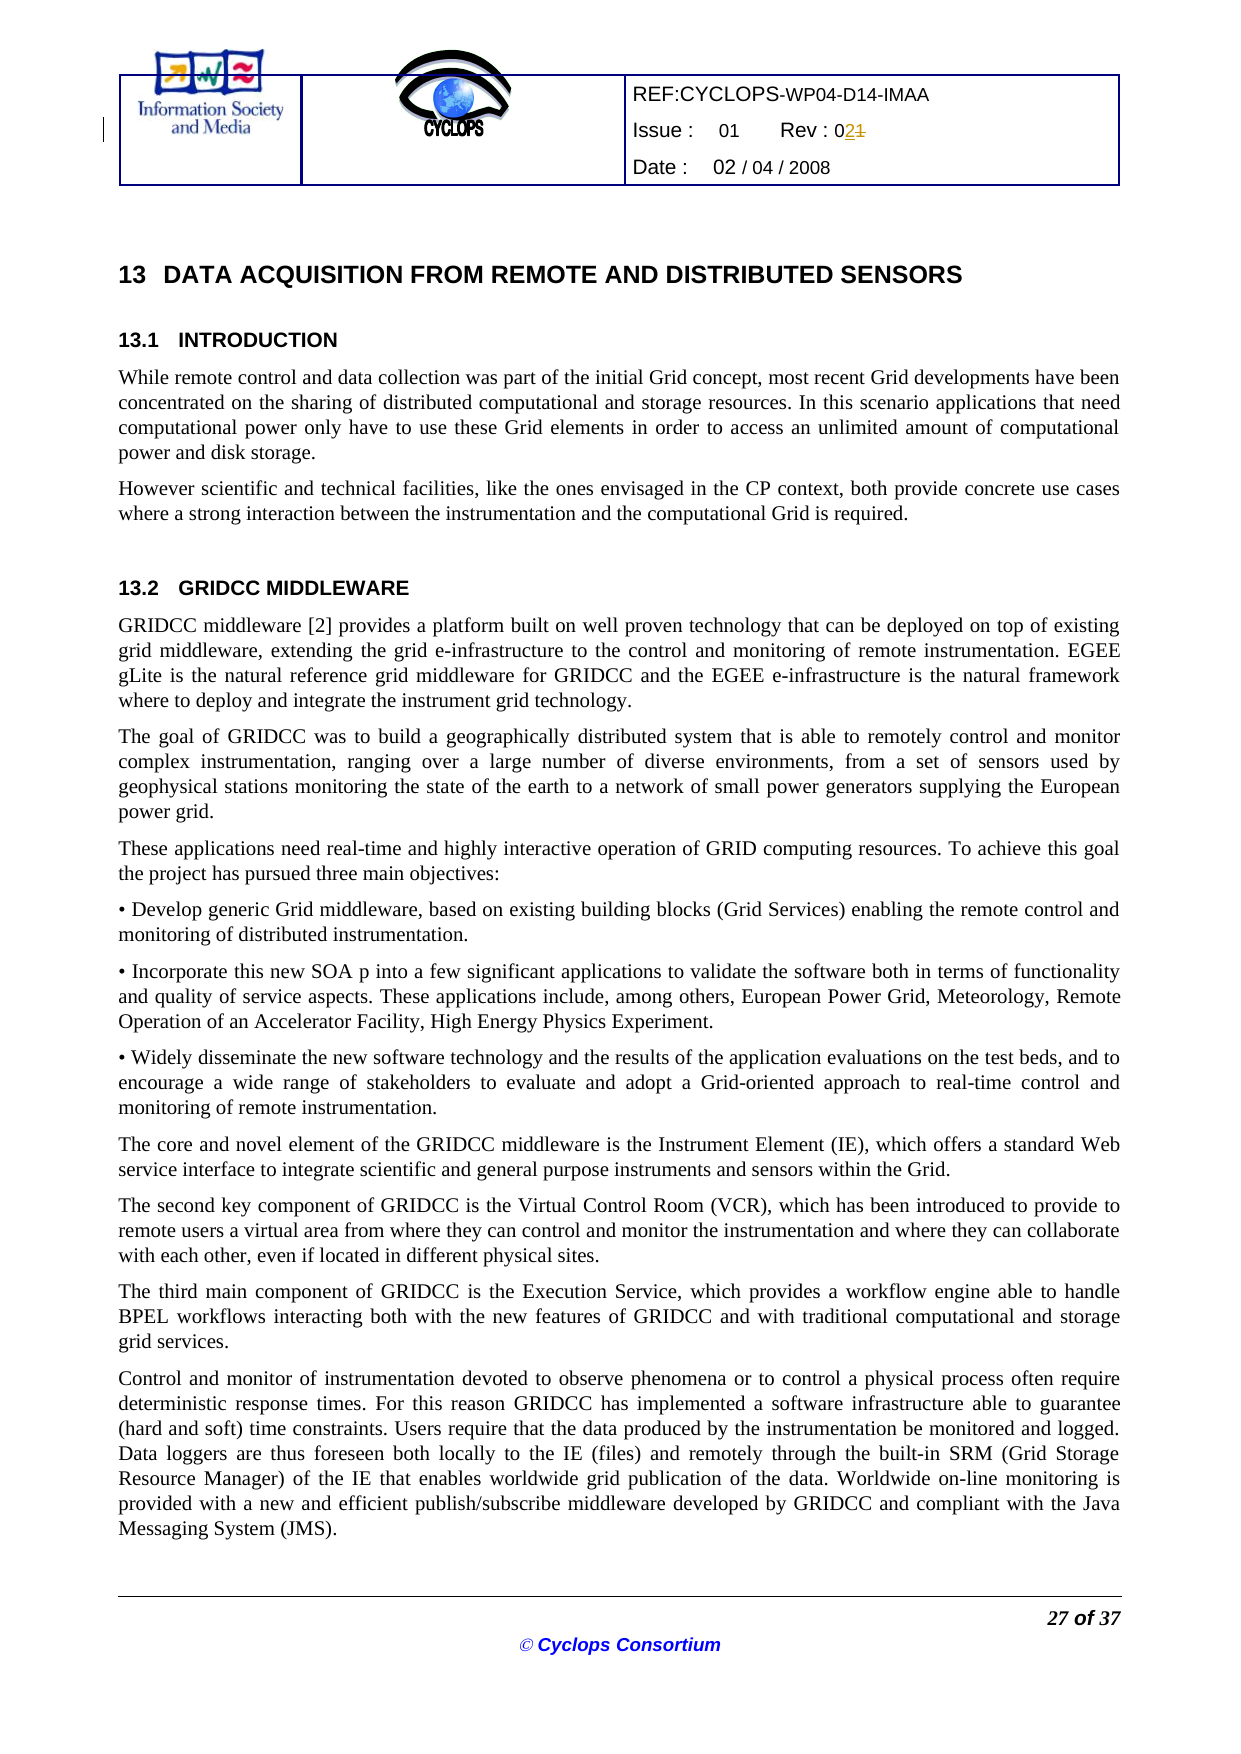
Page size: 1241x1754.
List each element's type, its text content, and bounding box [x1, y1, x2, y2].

text The goal of GRIDCC was to build a geographically distributed system that is able to remotely control and monitor complex instrumentation, ranging over a large number of diverse environments, from a set of sensors used by geophysical stations monitoring the state of the earth to a network of small power generators supplying the European power grid. [118, 723, 1122, 823]
text GRIDCC middleware [2] provides a platform built on well proven technology that can be deployed on top of existing grid middleware, extending the grid e-infrastructure to the control and monitoring of remote instrumentation. EGEE gLite is the natural reference grid middleware for GRIDCC and the EGEE e-infrastructure is the natural framework where to deploy and integrate the instrument grid technology. [118, 612, 1122, 712]
subtitle Data acquisition from remote and distributed sensors [118, 261, 1122, 289]
text However scientific and technical facilities, like the ones envisaged in the CP context, both provide concrete use cases where a strong interaction between the instrumentation and the computational Grid is required. [118, 475, 1122, 525]
subtitle Introduction [118, 326, 1122, 351]
text • Incorporate this new SOA p into a few significant applications to validate the software both in terms of functionality and quality of service aspects. These applications include, among others, European Power Grid, Meteorology, Remote Operation of an Accelerator Facility, High Energy Physics Experiment. [118, 958, 1122, 1033]
text These applications need real-time and highly interactive operation of GRID computing resources. To achieve this goal the project has pursued three main objectives: [118, 835, 1122, 885]
text While remote control and data collection was part of the initial Grid concept, most recent Grid developments have been concentrated on the sharing of distributed computational and storage resources. In this scenario applications that need computational power only have to use these Grid elements in order to access an unlimited amount of computational power and disk storage. [118, 364, 1122, 464]
picture [137, 49, 284, 74]
subtitle GRIDCC middleware [118, 574, 1122, 599]
text • Develop generic Grid middleware, based on existing building blocks (Grid Services) enabling the remote control and monitoring of distributed instrumentation. [118, 896, 1122, 946]
picture [395, 49, 512, 74]
text The third main component of GRIDCC is the Execution Service, which provides a workflow engine able to handle BPEL workflows interacting both with the new features of GRIDCC and with traditional computational and storage grid services. [118, 1278, 1122, 1353]
text • Widely disseminate the new software technology and the results of the application evaluations on the test beds, and to encourage a wide range of stakeholders to evaluate and adopt a Grid-oriented approach to real-time control and monitoring of remote instrumentation. [118, 1044, 1122, 1119]
picture [137, 76, 284, 135]
text Control and monitor of instrumentation devoted to observe phenomena or to control a physical process often require deterministic response times. For this reason GRIDCC has implemented a software infrastructure able to guarantee (hard and soft) time constraints. Users require that the data produced by the instrumentation be monitored and logged. Data loggers are thus foreseen both locally to the IE (files) and remotely through the built-in SRM (Grid Storage Resource Manager) of the IE that enables worldwide grid publication of the data. Worldwide on-line monitoring is provided with a new and efficient publish/subscribe middleware developed by GRIDCC and compliant with the Java Messaging System (JMS). [118, 1365, 1122, 1540]
text The core and novel element of the GRIDCC middleware is the Instrument Element (IE), which offers a standard Web service interface to integrate scientific and general purpose instruments and sensors within the Grid. [118, 1131, 1122, 1181]
text The second key component of GRIDCC is the Virtual Control Room (VCR), which has been introduced to provide to remote users a virtual area from where they can control and monitor the instrumentation and where they can collaborate with each other, even if located in different physical sites. [118, 1192, 1122, 1267]
picture [395, 76, 512, 124]
